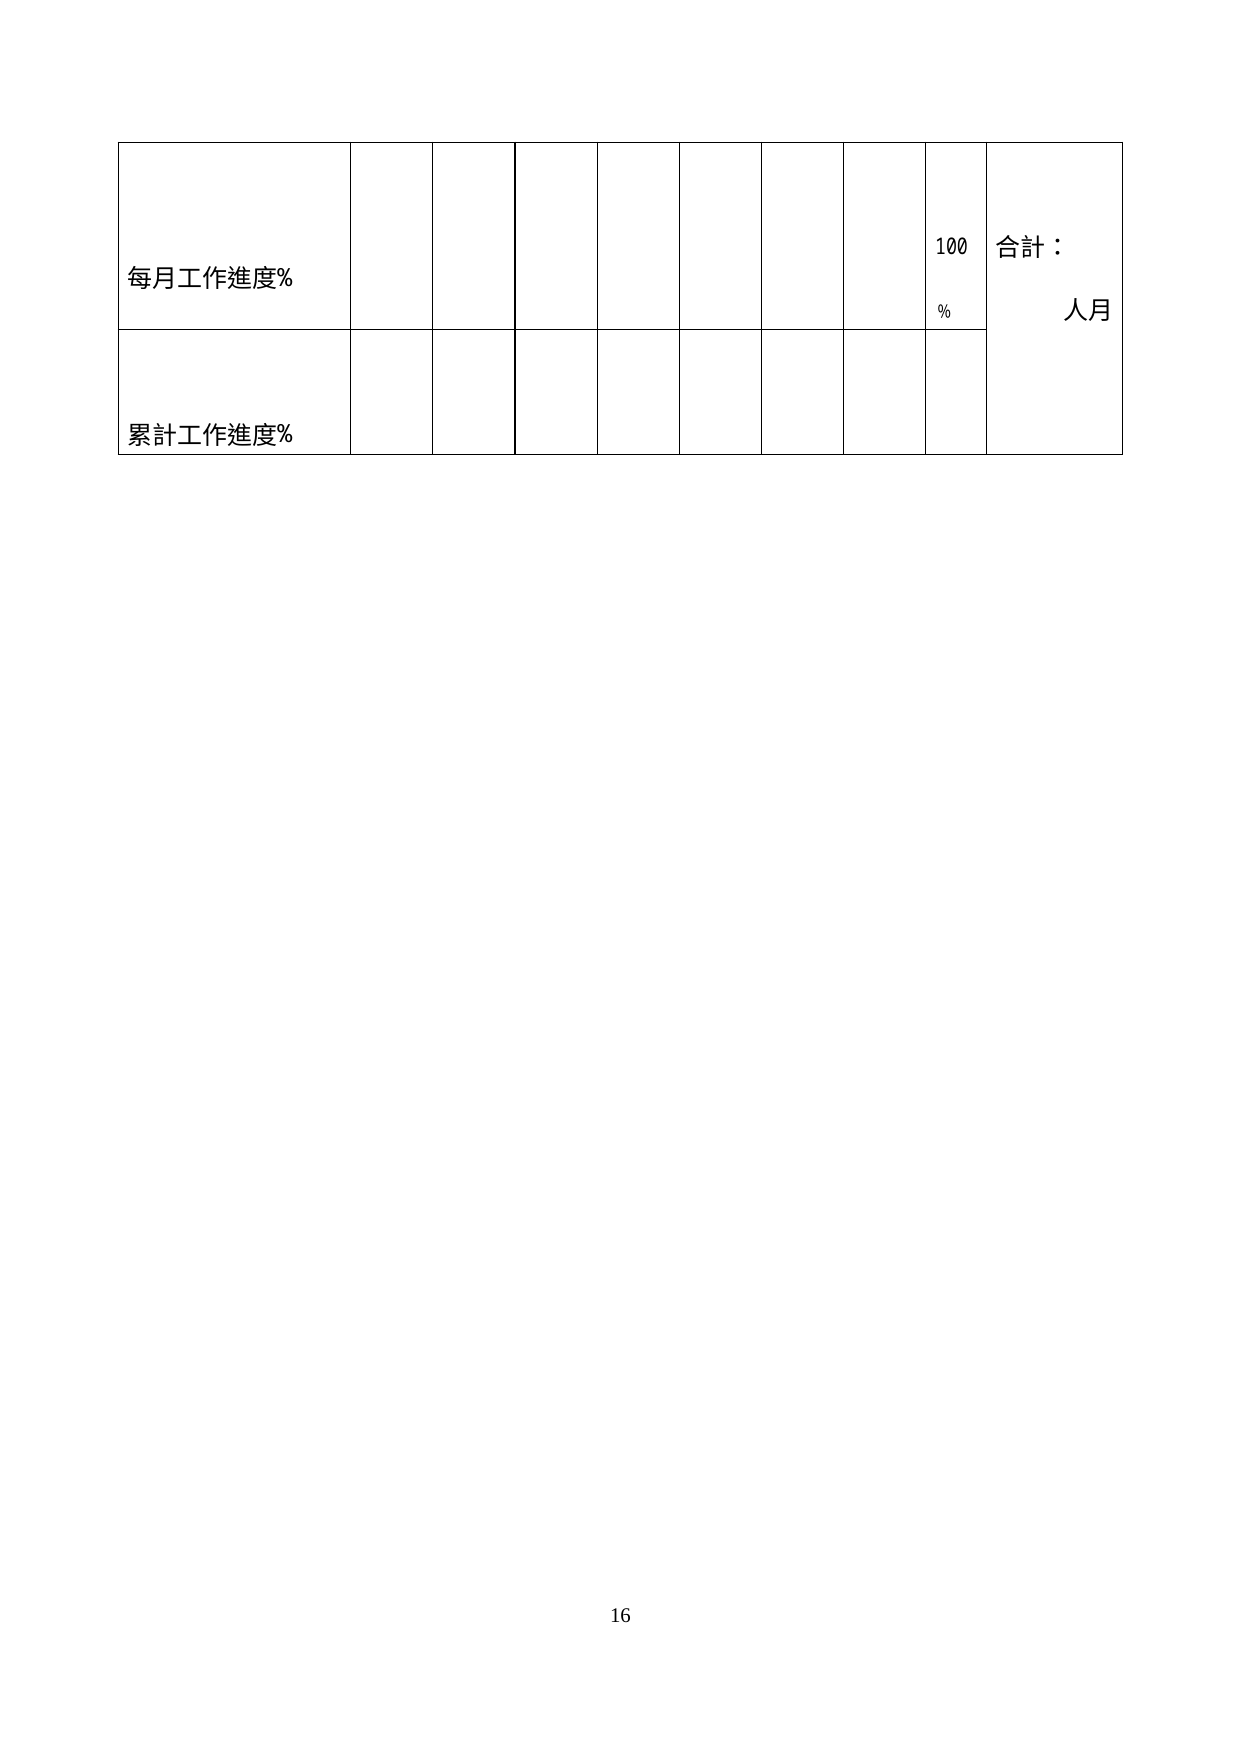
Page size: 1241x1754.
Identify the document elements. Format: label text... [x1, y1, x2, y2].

table_cell 合計： 人月 [987, 143, 1122, 454]
table_cell [762, 330, 843, 454]
table_cell [516, 330, 597, 454]
table_cell [351, 143, 432, 329]
table_cell [351, 330, 432, 454]
table_cell [598, 143, 679, 329]
table_cell [516, 143, 597, 329]
table_cell [680, 330, 761, 454]
table_cell 100﹪ [926, 143, 986, 329]
table_cell [598, 330, 679, 454]
table_cell [844, 330, 925, 454]
table_cell [433, 143, 514, 329]
table_cell [680, 143, 761, 329]
table_cell 每月工作進度% [119, 143, 350, 329]
table_cell [926, 330, 986, 454]
table_cell 累計工作進度% [119, 330, 350, 454]
table_cell [762, 143, 843, 329]
table_cell [433, 330, 514, 454]
table_cell [844, 143, 925, 329]
